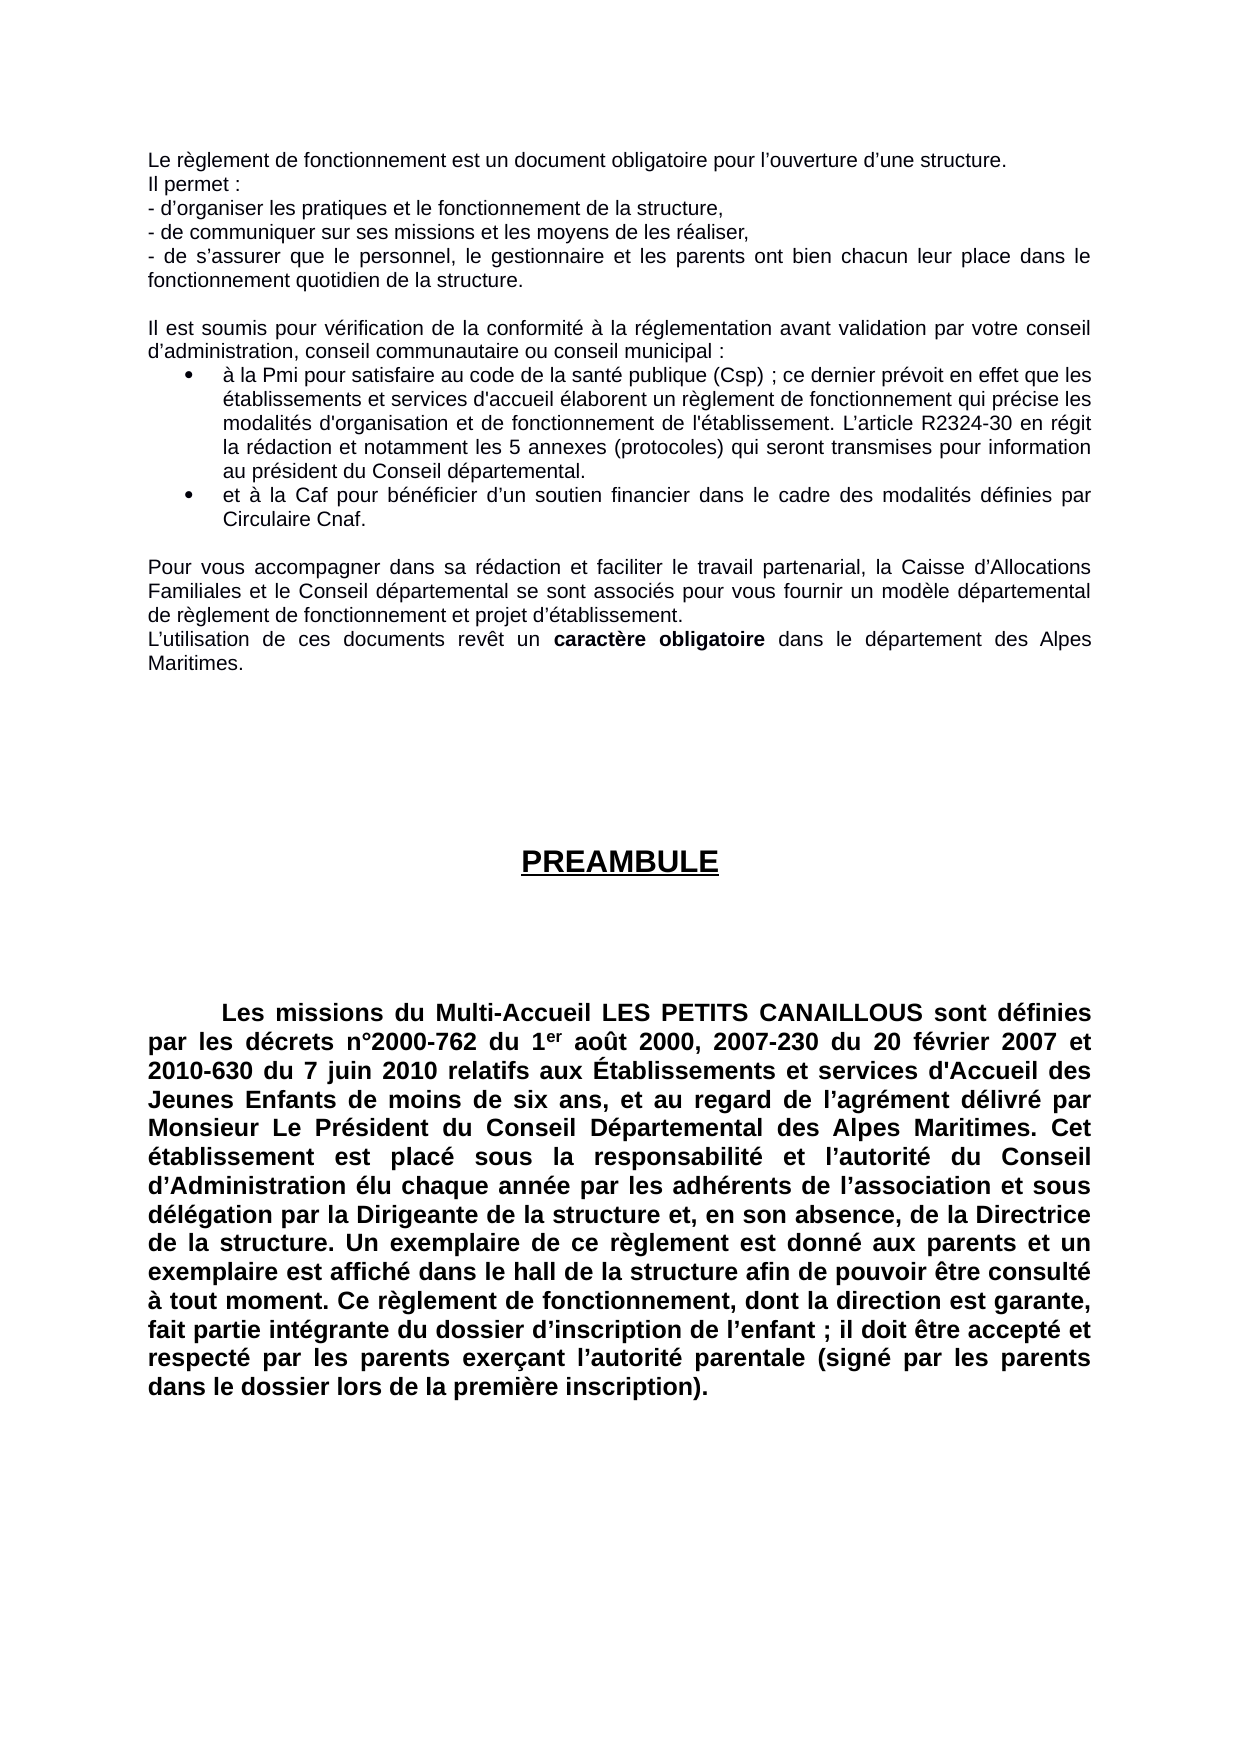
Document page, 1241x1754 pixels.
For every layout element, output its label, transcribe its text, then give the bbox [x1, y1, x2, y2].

text Le règlement de fonctionnement est un document obligatoire pour l’ouverture d’une structure. [148, 148, 1093, 172]
text PREAMBULE [148, 843, 1093, 878]
text - de communiquer sur ses missions et les moyens de les réaliser, [148, 219, 1093, 243]
text Il est soumis pour vérification de la conformité à la réglementation avant validation par votre conseil d’administration, conseil communautaire ou conseil municipal : [148, 315, 1093, 363]
text Pour vous accompagner dans sa rédaction et faciliter le travail partenarial, la Caisse d’Allocations Familiales et le Conseil départemental se sont associés pour vous fournir un modèle départemental de règlement de fonctionnement et projet d’établissement. [148, 555, 1093, 627]
text Les missions du Multi-Accueil LES PETITS CANAILLOUS sont définies par les décrets n°2000-762 du 1er août 2000, 2007-230 du 20 février 2007 et 2010-630 du 7 juin 2010 relatifs aux Établissements et services d'Accueil des Jeunes Enfants de moins de six ans, et au regard de l’agrément délivré par Monsieur Le Président du Conseil Départemental des Alpes Maritimes. Cet établissement est placé sous la responsabilité et l’autorité du Conseil d’Administration élu chaque année par les adhérents de l’association et sous délégation par la Dirigeante de la structure et, en son absence, de la Directrice de la structure. Un exemplaire de ce règlement est donné aux parents et un exemplaire est affiché dans le hall de la structure afin de pouvoir être consulté à tout moment. Ce règlement de fonctionnement, dont la direction est garante, fait partie intégrante du dossier d’inscription de l’enfant ; il doit être accepté et respecté par les parents exerçant l’autorité parentale (signé par les parents dans le dossier lors de la première inscription). [148, 998, 1093, 1401]
list à la Pmi pour satisfaire au code de la santé publique (Csp) ; ce dernier prévoit en effet que les établissements et services d'accueil élaborent un règlement de fonctionnement qui précise les modalités d'organisation et de fonctionnement de l'établissement. L’article R2324-30 en régit la rédaction et notamment les 5 annexes (protocoles) qui seront transmises pour information au président du Conseil départemental. [185, 363, 1093, 483]
text Il permet : [148, 172, 1093, 196]
text - d’organiser les pratiques et le fonctionnement de la structure, [148, 196, 1093, 219]
list et à la Caf pour bénéficier d’un soutien financier dans le cadre des modalités définies par Circulaire Cnaf. [185, 483, 1093, 531]
text L’utilisation de ces documents revêt un caractère obligatoire dans le département des Alpes Maritimes. [148, 627, 1093, 675]
text - de s’assurer que le personnel, le gestionnaire et les parents ont bien chacun leur place dans le fonctionnement quotidien de la structure. [148, 243, 1093, 291]
